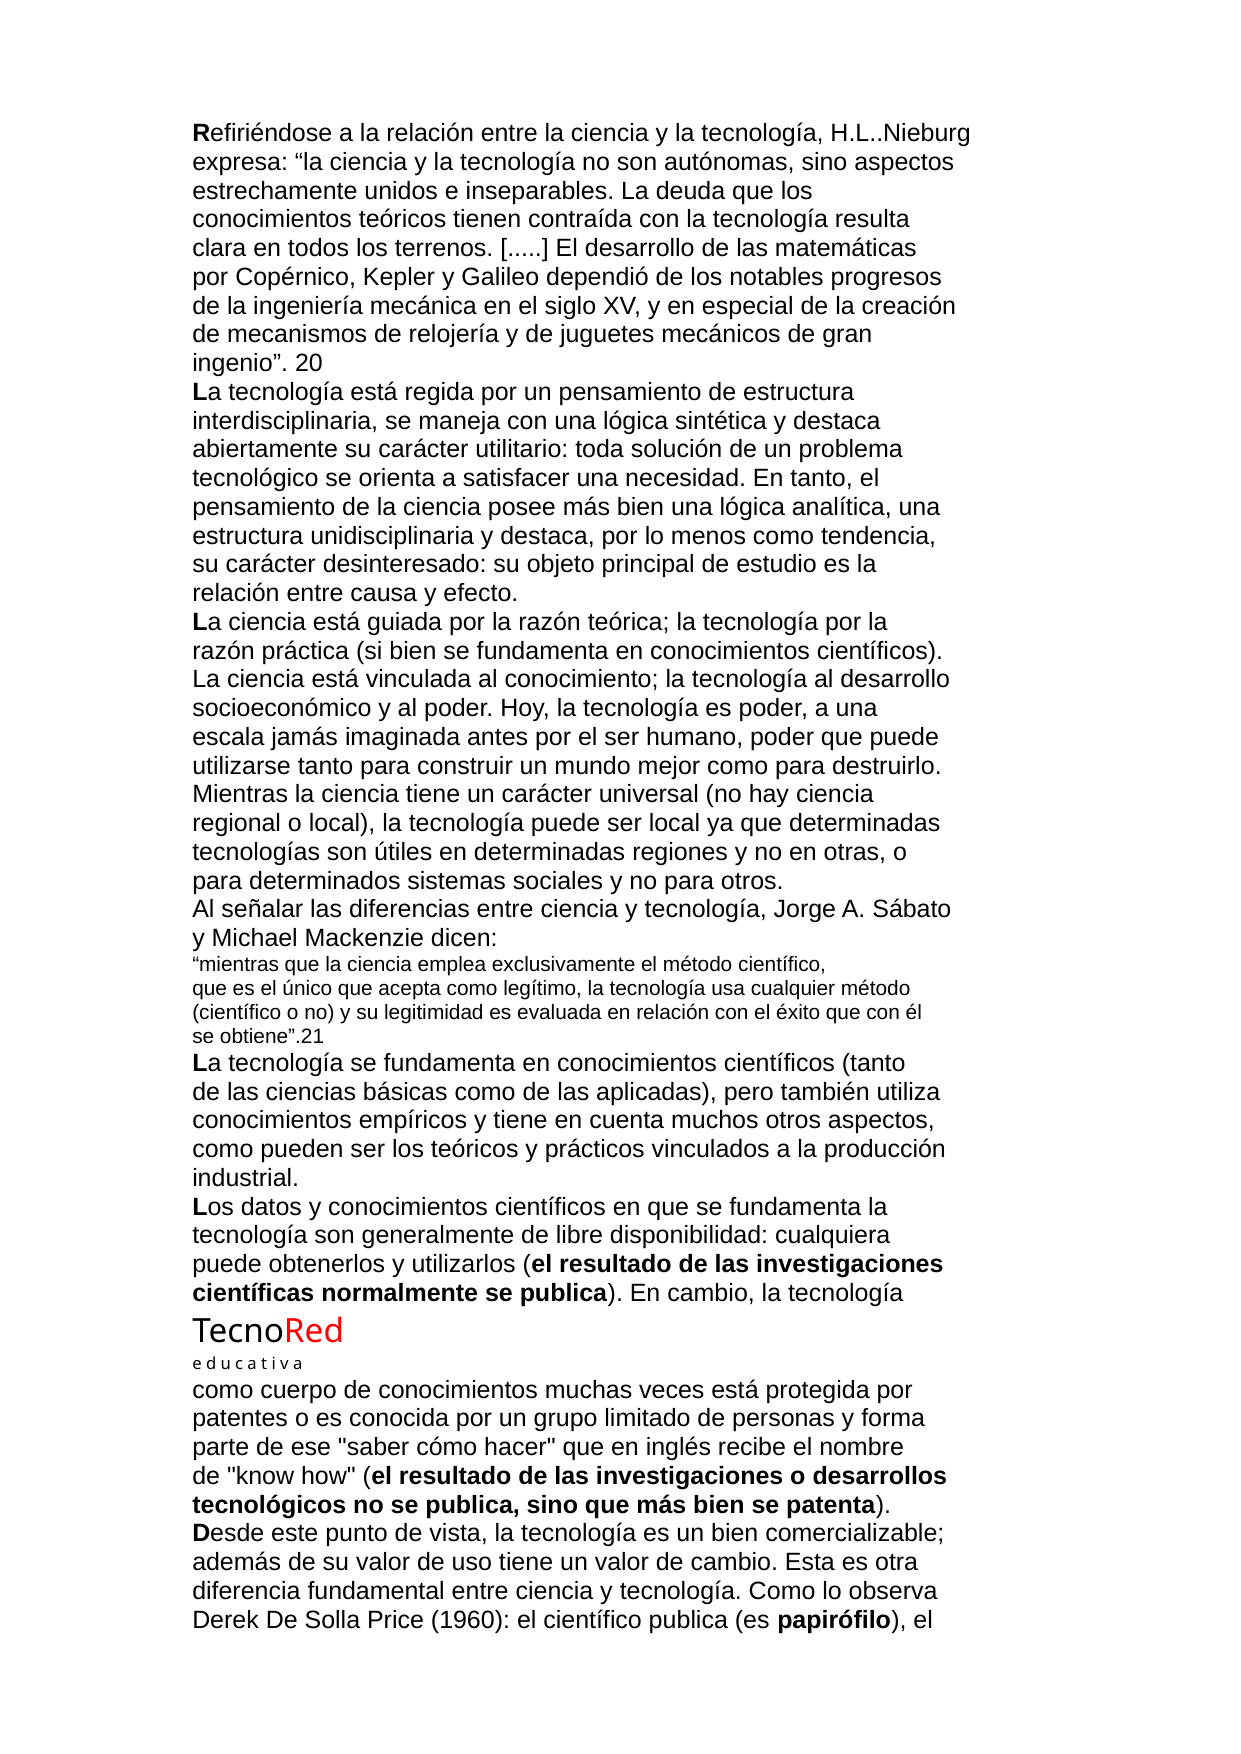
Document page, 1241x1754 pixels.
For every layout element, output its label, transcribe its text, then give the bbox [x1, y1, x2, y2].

text estrechamente unidos e inseparables. La deuda que los [192, 176, 1122, 204]
text expresa: “la ciencia y la tecnología no son autónomas, sino aspectos [192, 147, 1122, 176]
text parte de ese "saber cómo hacer" que en inglés recibe el nombre [192, 1432, 1122, 1461]
text para determinados sistemas sociales y no para otros. [192, 866, 1122, 894]
text regional o local), la tecnología puede ser local ya que determinadas [192, 808, 1122, 837]
text como cuerpo de conocimientos muchas veces está protegida por [192, 1374, 1122, 1403]
text tecnológicos no se publica, sino que más bien se patenta). [192, 1489, 1122, 1518]
text Los datos y conocimientos científicos en que se fundamenta la [192, 1191, 1122, 1220]
text conocimientos empíricos y tiene en cuenta muchos otros aspectos, [192, 1105, 1122, 1134]
text de "know how" (el resultado de las investigaciones o desarrollos [192, 1461, 1122, 1489]
text TecnoRed [192, 1306, 1122, 1352]
text abiertamente su carácter utilitario: toda solución de un problema [192, 434, 1122, 463]
text de mecanismos de relojería y de juguetes mecánicos de gran [192, 319, 1122, 348]
text tecnológico se orienta a satisfacer una necesidad. En tanto, el [192, 463, 1122, 492]
text de la ingeniería mecánica en el siglo XV, y en especial de la creación [192, 291, 1122, 319]
text Refiriéndose a la relación entre la ciencia y la tecnología, H.L..Nieburg [192, 118, 1122, 147]
text La tecnología se fundamenta en conocimientos científicos (tanto [192, 1048, 1122, 1076]
text que es el único que acepta como legítimo, la tecnología usa cualquier método [192, 976, 1122, 1000]
text escala jamás imaginada antes por el ser humano, poder que puede [192, 722, 1122, 751]
text científicas normalmente se publica). En cambio, la tecnología [192, 1278, 1122, 1306]
text La ciencia está vinculada al conocimiento; la tecnología al desarrollo [192, 664, 1122, 693]
text Al señalar las diferencias entre ciencia y tecnología, Jorge A. Sábato [192, 894, 1122, 923]
text razón práctica (si bien se fundamenta en conocimientos científicos). [192, 636, 1122, 664]
text estructura unidisciplinaria y destaca, por lo menos como tendencia, [192, 521, 1122, 549]
text se obtiene”.21 [192, 1024, 1122, 1048]
text La ciencia está guiada por la razón teórica; la tecnología por la [192, 607, 1122, 636]
text La tecnología está regida por un pensamiento de estructura [192, 377, 1122, 406]
text relación entre causa y efecto. [192, 578, 1122, 607]
text Mientras la ciencia tiene un carácter universal (no hay ciencia [192, 779, 1122, 808]
text tecnologías son útiles en determinadas regiones y no en otras, o [192, 837, 1122, 866]
text tecnología son generalmente de libre disponibilidad: cualquiera [192, 1220, 1122, 1249]
text pensamiento de la ciencia posee más bien una lógica analítica, una [192, 492, 1122, 521]
text e d u c a t i v a [192, 1352, 1122, 1374]
text conocimientos teóricos tienen contraída con la tecnología resulta [192, 204, 1122, 233]
text puede obtenerlos y utilizarlos (el resultado de las investigaciones [192, 1249, 1122, 1278]
text ingenio”. 20 [192, 348, 1122, 377]
text Derek De Solla Price (1960): el científico publica (es papirófilo), el [192, 1604, 1122, 1633]
text industrial. [192, 1163, 1122, 1191]
text interdisciplinaria, se maneja con una lógica sintética y destaca [192, 406, 1122, 434]
text clara en todos los terrenos. [.....] El desarrollo de las matemáticas [192, 233, 1122, 262]
text utilizarse tanto para construir un mundo mejor como para destruirlo. [192, 751, 1122, 779]
text patentes o es conocida por un grupo limitado de personas y forma [192, 1403, 1122, 1432]
text y Michael Mackenzie dicen: [192, 923, 1122, 952]
text (científico o no) y su legitimidad es evaluada en relación con el éxito que con él [192, 1000, 1122, 1024]
text diferencia fundamental entre ciencia y tecnología. Como lo observa [192, 1576, 1122, 1604]
text Desde este punto de vista, la tecnología es un bien comercializable; [192, 1518, 1122, 1547]
text “mientras que la ciencia emplea exclusivamente el método científico, [192, 952, 1122, 976]
text por Copérnico, Kepler y Galileo dependió de los notables progresos [192, 262, 1122, 291]
text su carácter desinteresado: su objeto principal de estudio es la [192, 549, 1122, 578]
text de las ciencias básicas como de las aplicadas), pero también utiliza [192, 1076, 1122, 1105]
text socioeconómico y al poder. Hoy, la tecnología es poder, a una [192, 693, 1122, 722]
text además de su valor de uso tiene un valor de cambio. Esta es otra [192, 1547, 1122, 1576]
text como pueden ser los teóricos y prácticos vinculados a la producción [192, 1134, 1122, 1163]
